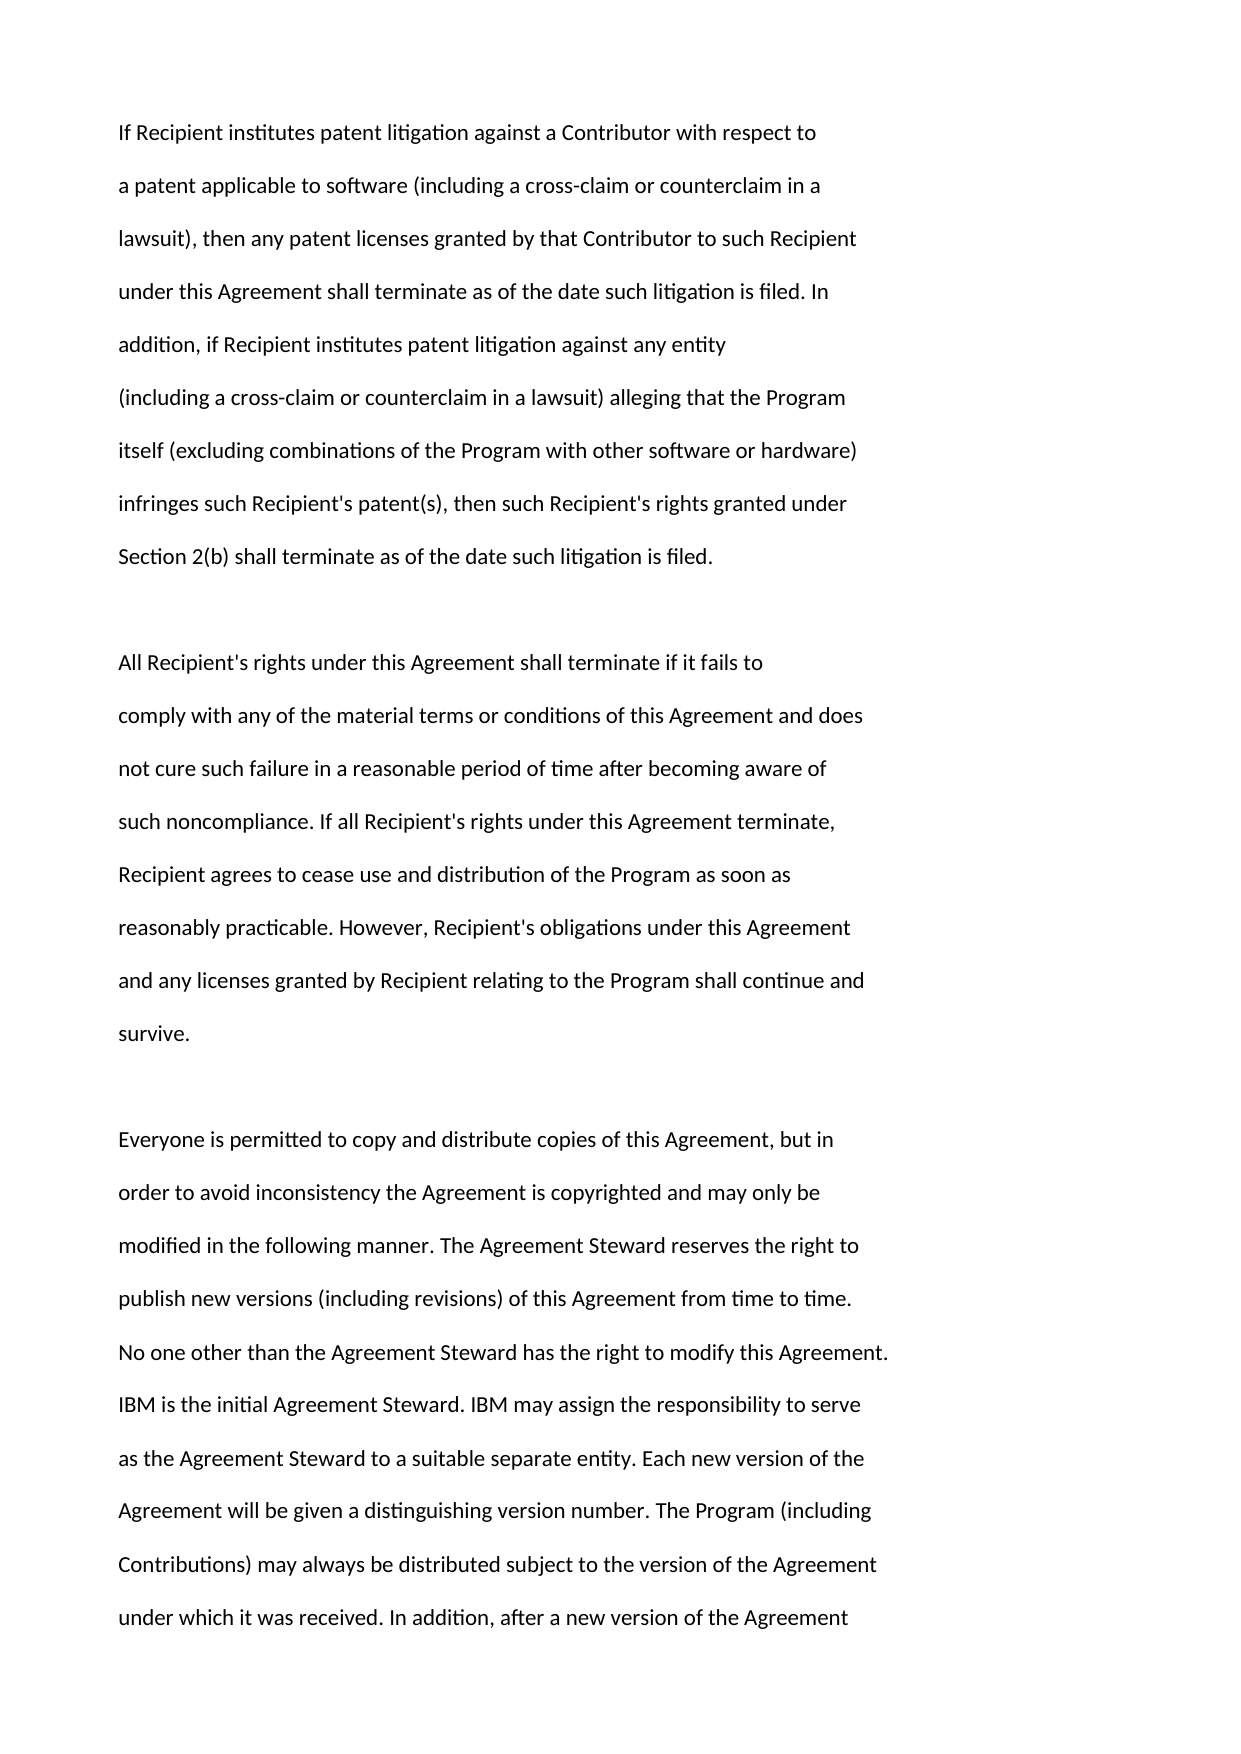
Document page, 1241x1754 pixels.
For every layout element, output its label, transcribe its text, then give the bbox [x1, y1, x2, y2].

text itself (excluding combinations of the Program with other software or hardware) [118, 436, 1122, 464]
text not cure such failure in a reasonable period of time after becoming aware of [118, 754, 1122, 782]
text publish new versions (including revisions) of this Agreement from time to time. [118, 1284, 1122, 1313]
text addition, if Recipient institutes patent litigation against any entity [118, 330, 1122, 358]
text Everyone is permitted to copy and distribute copies of this Agreement, but in [118, 1126, 1122, 1153]
text If Recipient institutes patent litigation against a Contributor with respect to [118, 118, 1122, 146]
text comply with any of the material terms or conditions of this Agreement and does [118, 701, 1122, 729]
text modified in the following manner. The Agreement Steward reserves the right to [118, 1232, 1122, 1259]
text lawsuit), then any patent licenses granted by that Contributor to such Recipient [118, 224, 1122, 252]
text IBM is the initial Agreement Steward. IBM may assign the responsibility to serve [118, 1391, 1122, 1419]
text order to avoid inconsistency the Agreement is copyrighted and may only be [118, 1178, 1122, 1207]
text Recipient agrees to cease use and distribution of the Program as soon as [118, 860, 1122, 888]
text a patent applicable to software (including a cross-claim or counterclaim in a [118, 171, 1122, 199]
text Section 2(b) shall terminate as of the date such litigation is filed. [118, 542, 1122, 570]
text infringes such Recipient's patent(s), then such Recipient's rights granted under [118, 489, 1122, 517]
text Contributions) may always be distributed subject to the version of the Agreement [118, 1550, 1122, 1578]
text No one other than the Agreement Steward has the right to modify this Agreement. [118, 1338, 1122, 1366]
text survive. [118, 1019, 1122, 1047]
text as the Agreement Steward to a suitable separate entity. Each new version of the [118, 1444, 1122, 1472]
text reasonably practicable. However, Recipient's obligations under this Agreement [118, 913, 1122, 941]
text (including a cross-claim or counterclaim in a lawsuit) alleging that the Program [118, 383, 1122, 411]
text All Recipient's rights under this Agreement shall terminate if it fails to [118, 648, 1122, 676]
text and any licenses granted by Recipient relating to the Program shall continue and [118, 966, 1122, 994]
text such noncompliance. If all Recipient's rights under this Agreement terminate, [118, 807, 1122, 835]
text Agreement will be given a distinguishing version number. The Program (including [118, 1497, 1122, 1525]
text under which it was received. In addition, after a new version of the Agreement [118, 1603, 1122, 1631]
text under this Agreement shall terminate as of the date such litigation is filed. In [118, 277, 1122, 305]
